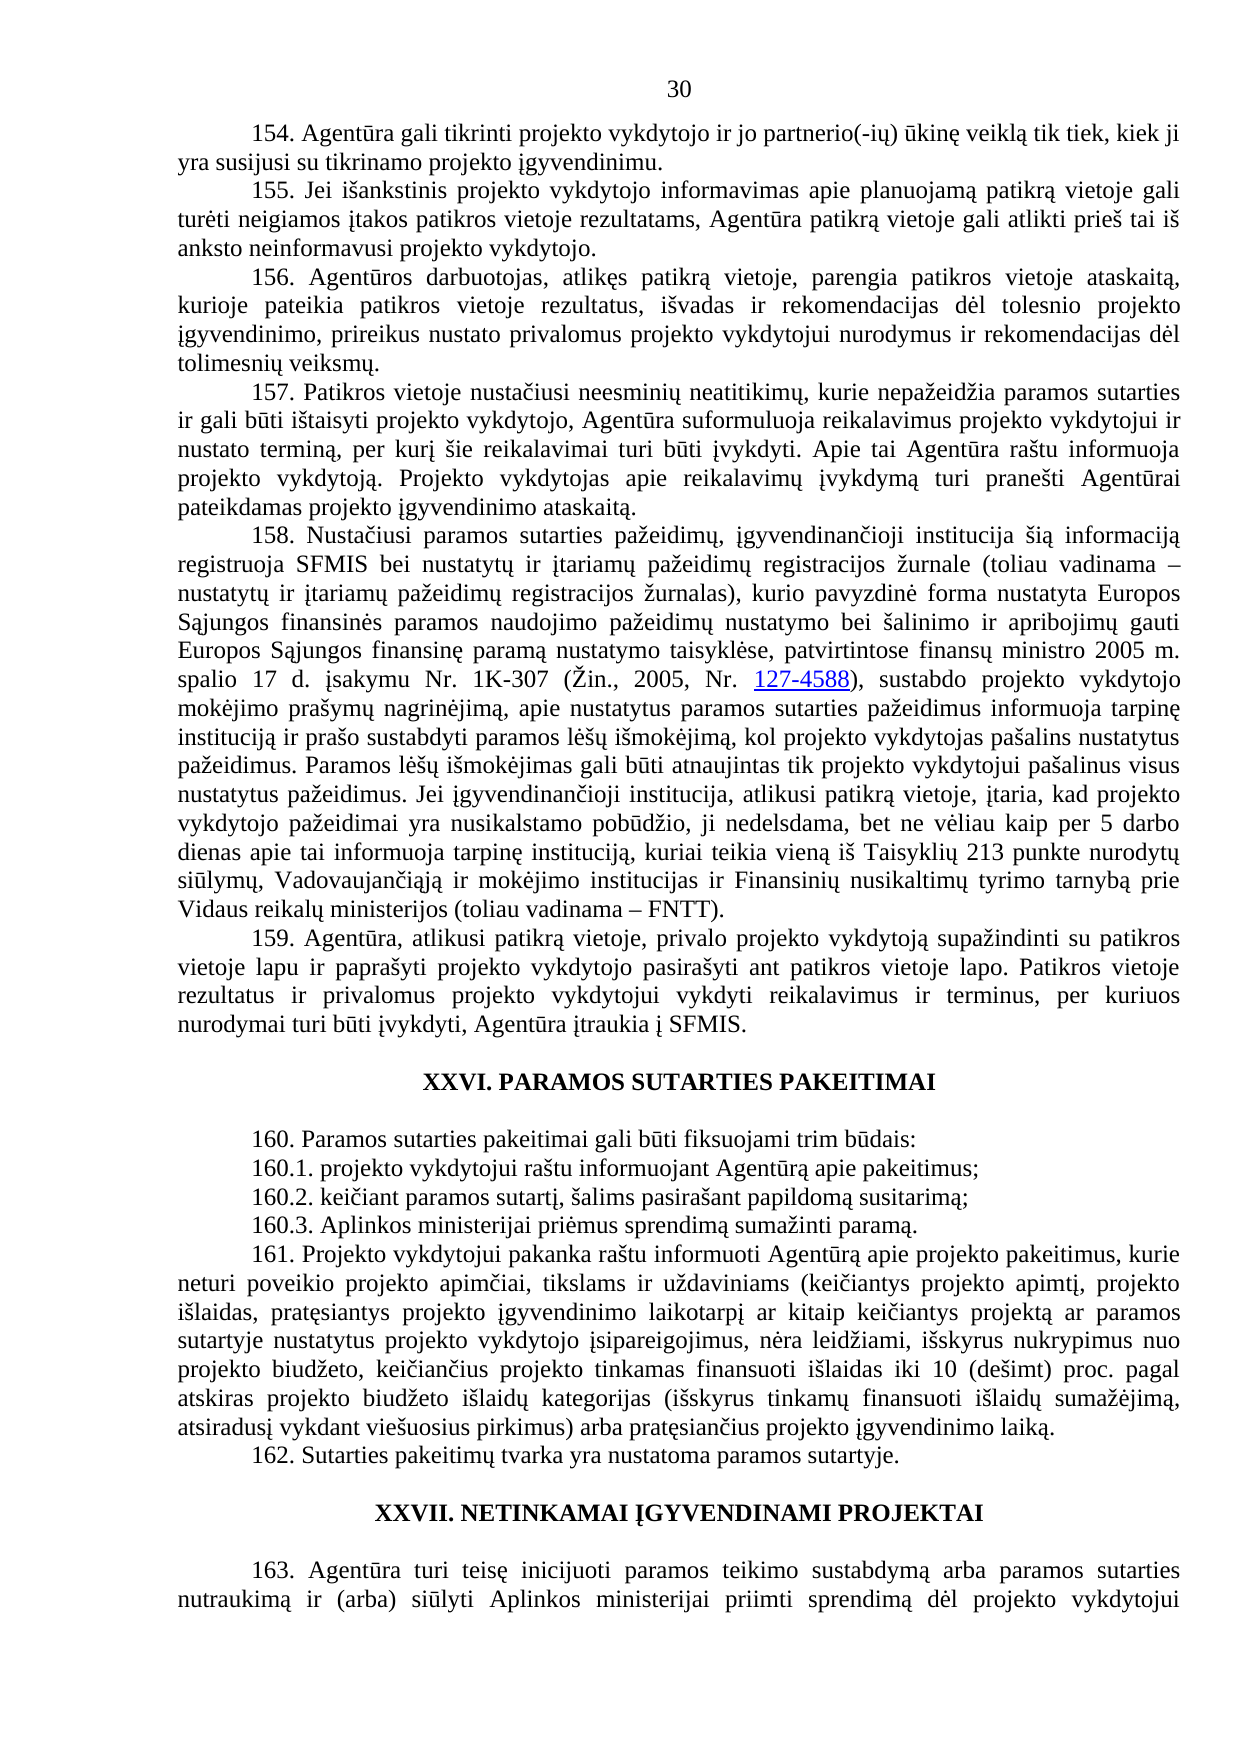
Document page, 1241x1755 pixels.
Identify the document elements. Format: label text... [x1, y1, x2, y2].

text 163. Agentūra turi teisę inicijuoti paramos teikimo sustabdymą arba paramos sutarties nutraukimą ir (arba) siūlyti Aplinkos ministerijai priimti sprendimą dėl projekto vykdytojui [177, 1556, 1181, 1613]
text 159. Agentūra, atlikusi patikrą vietoje, privalo projekto vykdytoją supažindinti su patikros vietoje lapu ir paprašyti projekto vykdytojo pasirašyti ant patikros vietoje lapo. Patikros vietoje rezultatus ir privalomus projekto vykdytojui vykdyti reikalavimus ir terminus, per kuriuos nurodymai turi būti įvykdyti, Agentūra įtraukia į SFMIS. [177, 923, 1181, 1038]
text 162. Sutarties pakeitimų tvarka yra nustatoma paramos sutartyje. [177, 1441, 1181, 1469]
text 158. Nustačiusi paramos sutarties pažeidimų, įgyvendinančioji institucija šią informaciją registruoja SFMIS bei nustatytų ir įtariamų pažeidimų registracijos žurnale (toliau vadinama – nustatytų ir įtariamų pažeidimų registracijos žurnalas), kurio pavyzdinė forma nustatyta Europos Sąjungos finansinės paramos naudojimo pažeidimų nustatymo bei šalinimo ir apribojimų gauti Europos Sąjungos finansinę paramą nustatymo taisyklėse, patvirtintose finansų ministro 2005 m. spalio 17 d. įsakymu Nr. 1K-307 (Žin., 2005, Nr. 127-4588), sustabdo projekto vykdytojo mokėjimo prašymų nagrinėjimą, apie nustatytus paramos sutarties pažeidimus informuoja tarpinę instituciją ir prašo sustabdyti paramos lėšų išmokėjimą, kol projekto vykdytojas pašalins nustatytus pažeidimus. Paramos lėšų išmokėjimas gali būti atnaujintas tik projekto vykdytojui pašalinus visus nustatytus pažeidimus. Jei įgyvendinančioji institucija, atlikusi patikrą vietoje, įtaria, kad projekto vykdytojo pažeidimai yra nusikalstamo pobūdžio, ji nedelsdama, bet ne vėliau kaip per 5 darbo dienas apie tai informuoja tarpinę instituciją, kuriai teikia vieną iš Taisyklių 213 punkte nurodytų siūlymų, Vadovaujančiąją ir mokėjimo institucijas ir Finansinių nusikaltimų tyrimo tarnybą prie Vidaus reikalų ministerijos (toliau vadinama – FNTT). [177, 521, 1181, 923]
text 160. Paramos sutarties pakeitimai gali būti fiksuojami trim būdais: [177, 1124, 1181, 1153]
text 154. Agentūra gali tikrinti projekto vykdytojo ir jo partnerio(-ių) ūkinę veiklą tik tiek, kiek ji yra susijusi su tikrinamo projekto įgyvendinimu. [177, 118, 1181, 176]
text 156. Agentūros darbuotojas, atlikęs patikrą vietoje, parengia patikros vietoje ataskaitą, kurioje pateikia patikros vietoje rezultatus, išvadas ir rekomendacijas dėl tolesnio projekto įgyvendinimo, prireikus nustato privalomus projekto vykdytojui nurodymus ir rekomendacijas dėl tolimesnių veiksmų. [177, 262, 1181, 377]
text XXVI. PARAMOS SUTARTIES PAKEITIMAI [177, 1067, 1181, 1096]
text 160.1. projekto vykdytojui raštu informuojant Agentūrą apie pakeitimus; [177, 1153, 1181, 1182]
text 160.2. keičiant paramos sutartį, šalims pasirašant papildomą susitarimą; [177, 1182, 1181, 1211]
text 161. Projekto vykdytojui pakanka raštu informuoti Agentūrą apie projekto pakeitimus, kurie neturi poveikio projekto apimčiai, tikslams ir uždaviniams (keičiantys projekto apimtį, projekto išlaidas, pratęsiantys projekto įgyvendinimo laikotarpį ar kitaip keičiantys projektą ar paramos sutartyje nustatytus projekto vykdytojo įsipareigojimus, nėra leidžiami, išskyrus nukrypimus nuo projekto biudžeto, keičiančius projekto tinkamas finansuoti išlaidas iki 10 (dešimt) proc. pagal atskiras projekto biudžeto išlaidų kategorijas (išskyrus tinkamų finansuoti išlaidų sumažėjimą, atsiradusį vykdant viešuosius pirkimus) arba pratęsiančius projekto įgyvendinimo laiką. [177, 1239, 1181, 1441]
text 155. Jei išankstinis projekto vykdytojo informavimas apie planuojamą patikrą vietoje gali turėti neigiamos įtakos patikros vietoje rezultatams, Agentūra patikrą vietoje gali atlikti prieš tai iš anksto neinformavusi projekto vykdytojo. [177, 176, 1181, 262]
text 160.3. Aplinkos ministerijai priėmus sprendimą sumažinti paramą. [177, 1211, 1181, 1239]
text 157. Patikros vietoje nustačiusi neesminių neatitikimų, kurie nepažeidžia paramos sutarties ir gali būti ištaisyti projekto vykdytojo, Agentūra suformuluoja reikalavimus projekto vykdytojui ir nustato terminą, per kurį šie reikalavimai turi būti įvykdyti. Apie tai Agentūra raštu informuoja projekto vykdytoją. Projekto vykdytojas apie reikalavimų įvykdymą turi pranešti Agentūrai pateikdamas projekto įgyvendinimo ataskaitą. [177, 377, 1181, 521]
text XXVII. NETINKAMAI ĮGYVENDINAMI PROJEKTAI [177, 1498, 1181, 1527]
